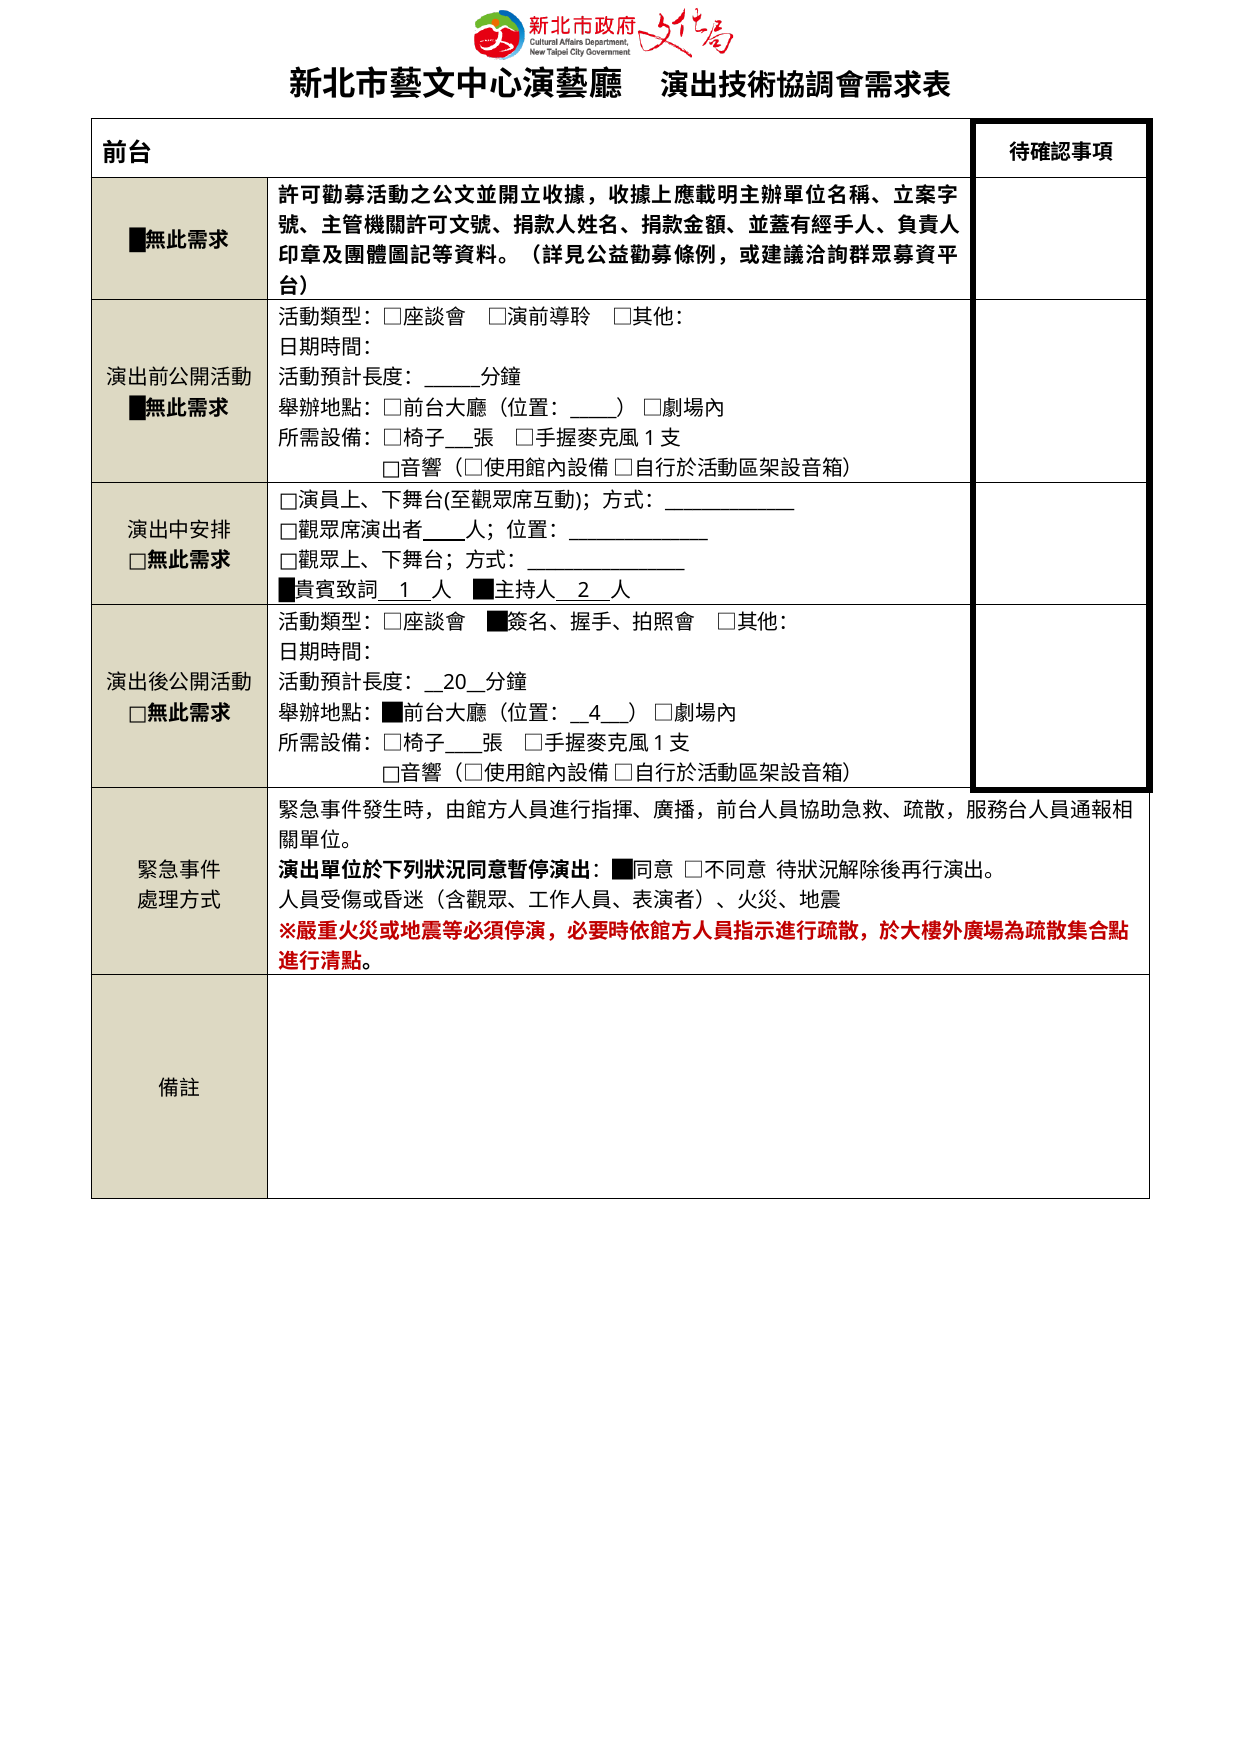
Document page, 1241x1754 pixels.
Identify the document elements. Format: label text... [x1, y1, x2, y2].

table_cell 緊急事件 處理方式 [92, 788, 267, 974]
table_cell 活動類型：□座談會 █簽名、握手、拍照會 □其他： 日期時間： 活動預計長度：__20__分鐘 舉辦地點：█前台大廳（位置：__4___） □劇場內 所需設備：□椅子____張 □手握麥克風1支 □音響（□使用館內設備 □自行於活動區架設音箱） [268, 605, 970, 787]
table_header 待確認事項 [976, 124, 1146, 177]
table_cell 緊急事件發生時，由館方人員進行指揮、廣播，前台人員協助急救、疏散，服務台人員通報相關單位。 演出單位於下列狀況同意暫停演出：█同意 □不同意 待狀況解除後再行演出。 人員受傷或昏迷（含觀眾、工作人員、表演者）、火災、地震 ※嚴重火災或地震等必須停演，必要時依館方人員指示進行疏散，於大樓外廣場為疏散集合點進行清點。 [268, 788, 1149, 974]
table_cell 演出前公開活動 █無此需求 [92, 300, 267, 482]
table_cell [976, 300, 1146, 482]
table_cell □演員上、下舞台(至觀眾席互動)；方式：______________ □觀眾席演出者 人；位置：_______________ □觀眾上、下舞台；方式：_________________ █貴賓致詞 1 人 █主持人 2 人 [268, 483, 970, 604]
table_cell [976, 483, 1146, 604]
table_header 前台 [92, 119, 970, 177]
table_cell 活動類型：□座談會 □演前導聆 □其他： 日期時間： 活動預計長度：______分鐘 舉辦地點：□前台大廳（位置：_____） □劇場內 所需設備：□椅子___張 □手握麥克風1支 □音響（□使用館內設備 □自行於活動區架設音箱） [268, 300, 970, 482]
table_cell █無此需求 [92, 178, 267, 299]
table_cell [268, 975, 1149, 1198]
table_cell 許可勸募活動之公文並開立收據，收據上應載明主辦單位名稱、立案字號、主管機關許可文號、捐款人姓名、捐款金額、並蓋有經手人、負責人印章及團體圖記等資料。（詳見公益勸募條例，或建議洽詢群眾募資平台） [268, 178, 970, 299]
table_cell 演出後公開活動 □無此需求 [92, 605, 267, 787]
table_cell [976, 178, 1146, 299]
table_cell [976, 605, 1146, 787]
table_cell 演出中安排 □無此需求 [92, 483, 267, 604]
picture [468, 3, 741, 67]
table_cell 備註 [92, 975, 267, 1198]
